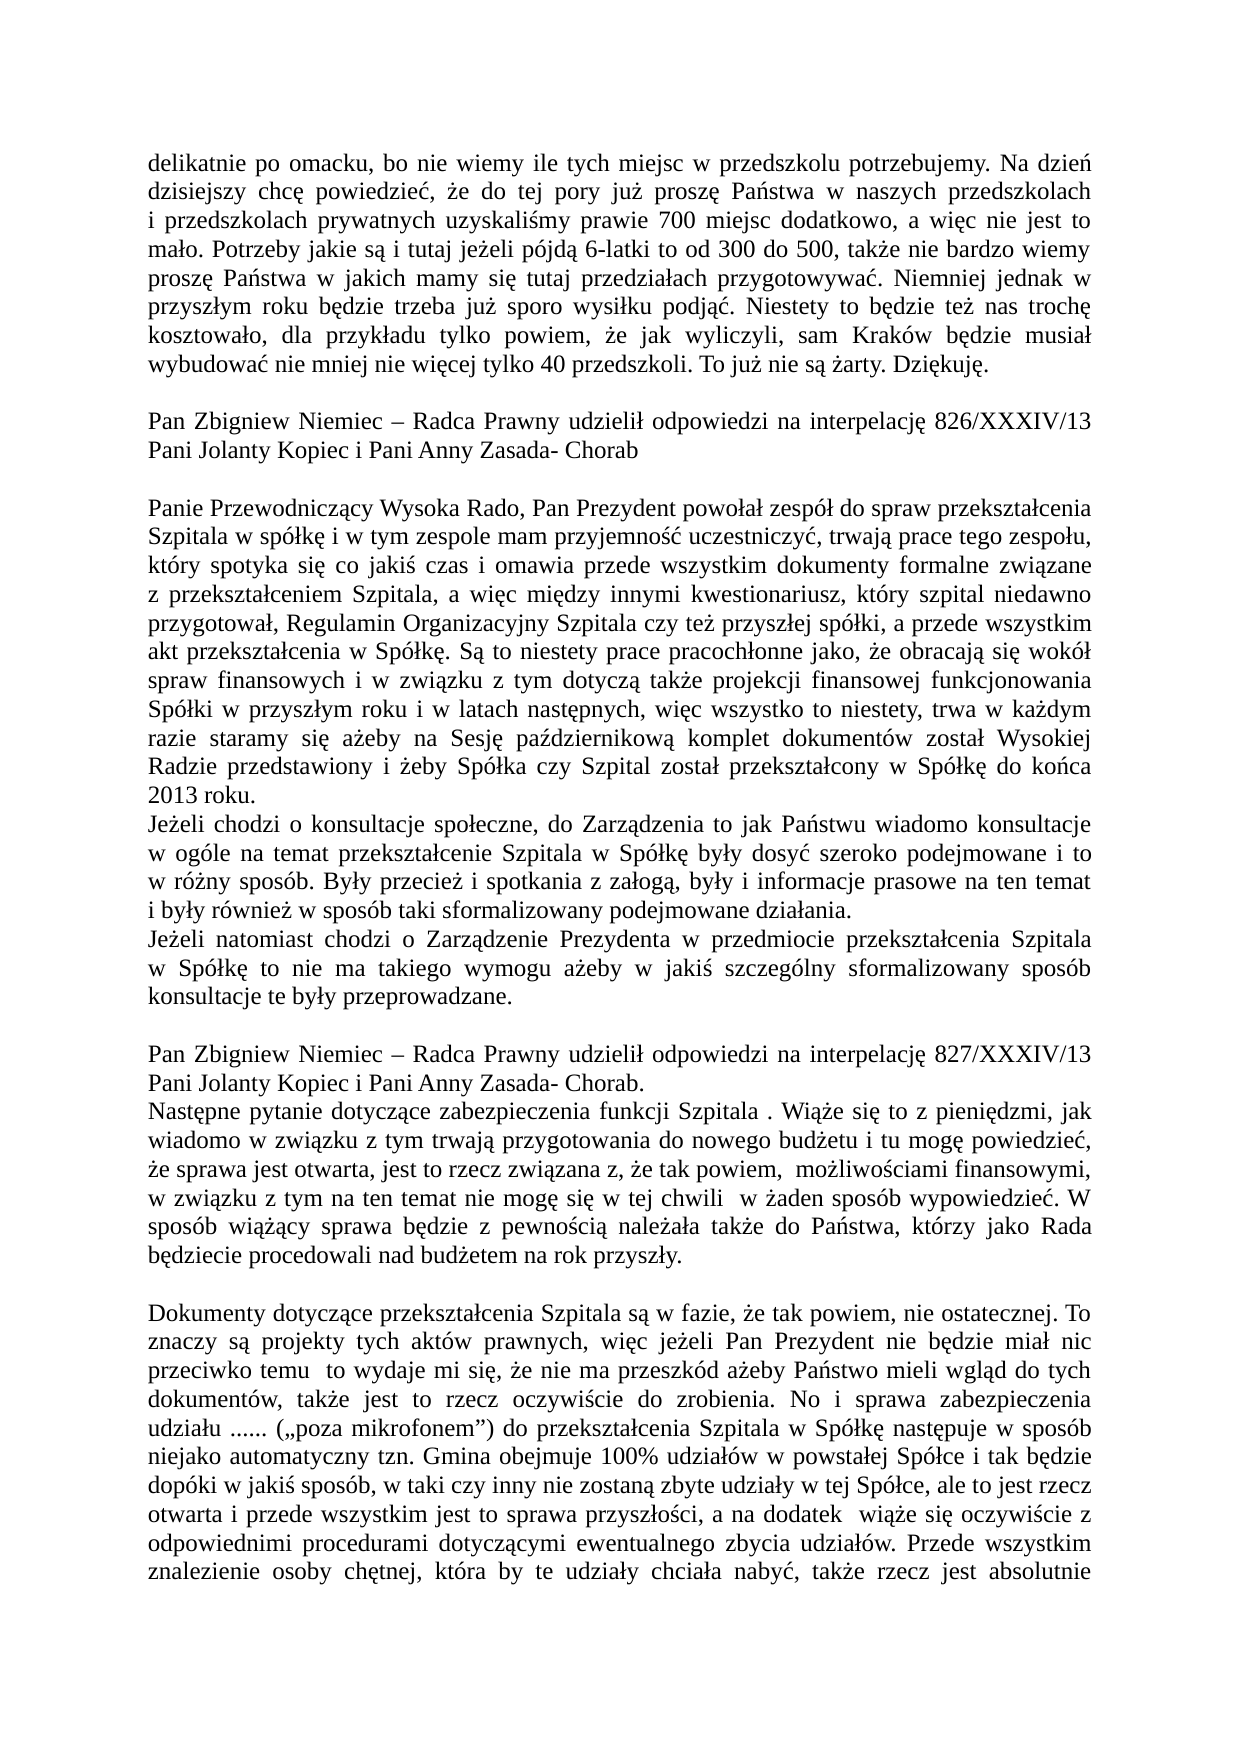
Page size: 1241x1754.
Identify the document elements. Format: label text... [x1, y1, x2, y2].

text Pan Zbigniew Niemiec – Radca Prawny udzielił odpowiedzi na interpelację 826/XXXIV/13 Pani Jolanty Kopiec i Pani Anny Zasada- Chorab [148, 406, 1093, 464]
text delikatnie po omacku, bo nie wiemy ile tych miejsc w przedszkolu potrzebujemy. Na dzień dzisiejszy chcę powiedzieć, że do tej pory już proszę Państwa w naszych przedszkolach i przedszkolach prywatnych uzyskaliśmy prawie 700 miejsc dodatkowo, a więc nie jest to mało. Potrzeby jakie są i tutaj jeżeli pójdą 6-latki to od 300 do 500, także nie bardzo wiemy proszę Państwa w jakich mamy się tutaj przedziałach przygotowywać. Niemniej jednak w przyszłym roku będzie trzeba już sporo wysiłku podjąć. Niestety to będzie też nas trochę kosztowało, dla przykładu tylko powiem, że jak wyliczyli, sam Kraków będzie musiał wybudować nie mniej nie więcej tylko 40 przedszkoli. To już nie są żarty. Dziękuję. [148, 148, 1093, 378]
text Dokumenty dotyczące przekształcenia Szpitala są w fazie, że tak powiem, nie ostatecznej. To znaczy są projekty tych aktów prawnych, więc jeżeli Pan Prezydent nie będzie miał nic przeciwko temu to wydaje mi się, że nie ma przeszkód ażeby Państwo mieli wgląd do tych dokumentów, także jest to rzecz oczywiście do zrobienia. No i sprawa zabezpieczenia udziału ...... („poza mikrofonem”) do przekształcenia Szpitala w Spółkę następuje w sposób niejako automatyczny tzn. Gmina obejmuje 100% udziałów w powstałej Spółce i tak będzie dopóki w jakiś sposób, w taki czy inny nie zostaną zbyte udziały w tej Spółce, ale to jest rzecz otwarta i przede wszystkim jest to sprawa przyszłości, a na dodatek wiąże się oczywiście z odpowiednimi procedurami dotyczącymi ewentualnego zbycia udziałów. Przede wszystkim znalezienie osoby chętnej, która by te udziały chciała nabyć, także rzecz jest absolutnie [148, 1298, 1093, 1585]
text Jeżeli chodzi o konsultacje społeczne, do Zarządzenia to jak Państwu wiadomo konsultacje w ogóle na temat przekształcenie Szpitala w Spółkę były dosyć szeroko podejmowane i to w różny sposób. Były przecież i spotkania z załogą, były i informacje prasowe na ten temat i były również w sposób taki sformalizowany podejmowane działania. [148, 809, 1093, 924]
text Panie Przewodniczący Wysoka Rado, Pan Prezydent powołał zespół do spraw przekształcenia Szpitala w spółkę i w tym zespole mam przyjemność uczestniczyć, trwają prace tego zespołu, który spotyka się co jakiś czas i omawia przede wszystkim dokumenty formalne związane z przekształceniem Szpitala, a więc między innymi kwestionariusz, który szpital niedawno przygotował, Regulamin Organizacyjny Szpitala czy też przyszłej spółki, a przede wszystkim akt przekształcenia w Spółkę. Są to niestety prace pracochłonne jako, że obracają się wokół spraw finansowych i w związku z tym dotyczą także projekcji finansowej funkcjonowania Spółki w przyszłym roku i w latach następnych, więc wszystko to niestety, trwa w każdym razie staramy się ażeby na Sesję październikową komplet dokumentów został Wysokiej Radzie przedstawiony i żeby Spółka czy Szpital został przekształcony w Spółkę do końca 2013 roku. [148, 493, 1093, 809]
text Pan Zbigniew Niemiec – Radca Prawny udzielił odpowiedzi na interpelację 827/XXXIV/13 Pani Jolanty Kopiec i Pani Anny Zasada- Chorab. [148, 1039, 1093, 1096]
text Następne pytanie dotyczące zabezpieczenia funkcji Szpitala . Wiąże się to z pieniędzmi, jak wiadomo w związku z tym trwają przygotowania do nowego budżetu i tu mogę powiedzieć, że sprawa jest otwarta, jest to rzecz związana z, że tak powiem, możliwościami finansowymi, w związku z tym na ten temat nie mogę się w tej chwili w żaden sposób wypowiedzieć. W sposób wiążący sprawa będzie z pewnością należała także do Państwa, którzy jako Rada będziecie procedowali nad budżetem na rok przyszły. [148, 1096, 1093, 1269]
text Jeżeli natomiast chodzi o Zarządzenie Prezydenta w przedmiocie przekształcenia Szpitala w Spółkę to nie ma takiego wymogu ażeby w jakiś szczególny sformalizowany sposób konsultacje te były przeprowadzane. [148, 924, 1093, 1010]
